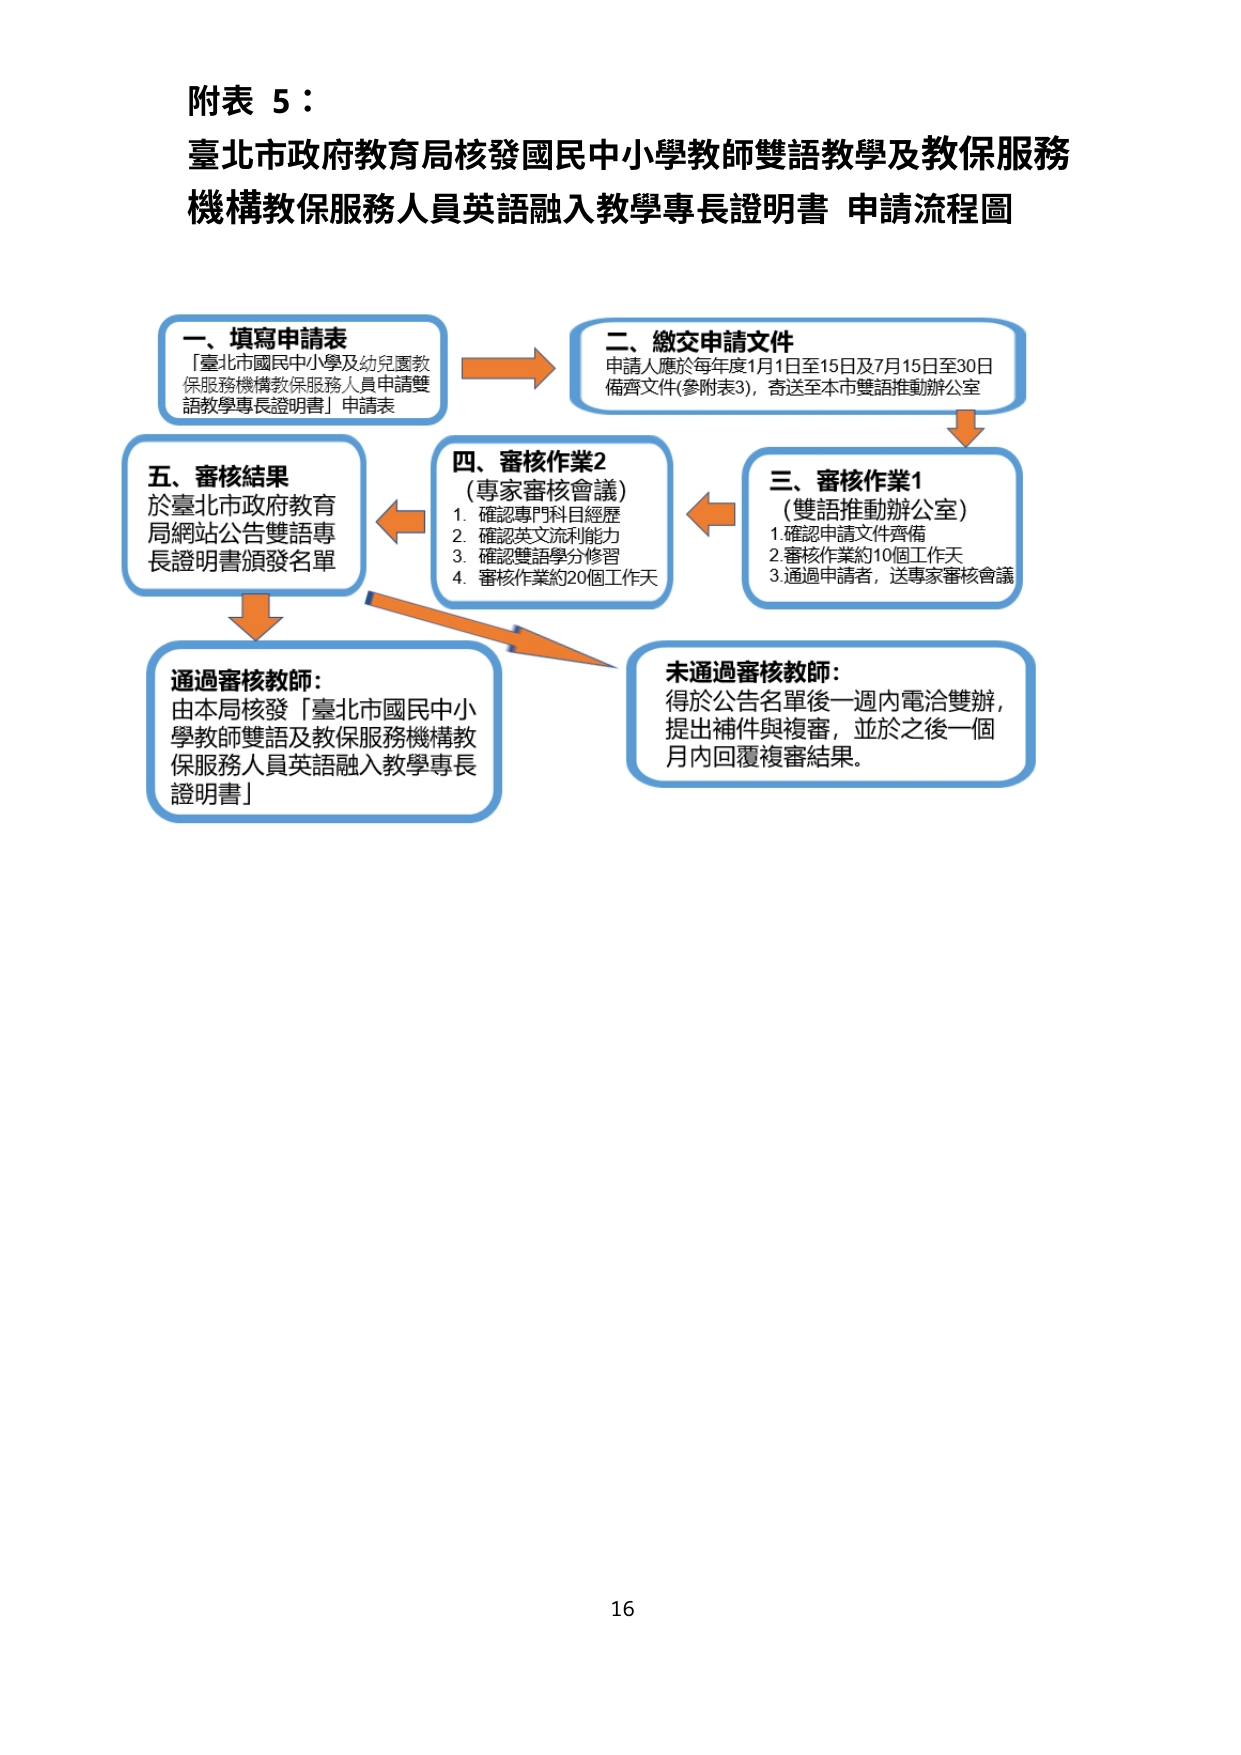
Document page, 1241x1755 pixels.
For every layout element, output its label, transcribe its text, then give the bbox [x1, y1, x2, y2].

text 附表 5： [187, 75, 1091, 123]
text 臺北市政府教育局核發國民中小學教師雙語教學及教保服務機構教保服務人員英語融入教學專長證明書 申請流程圖 [187, 123, 1091, 232]
